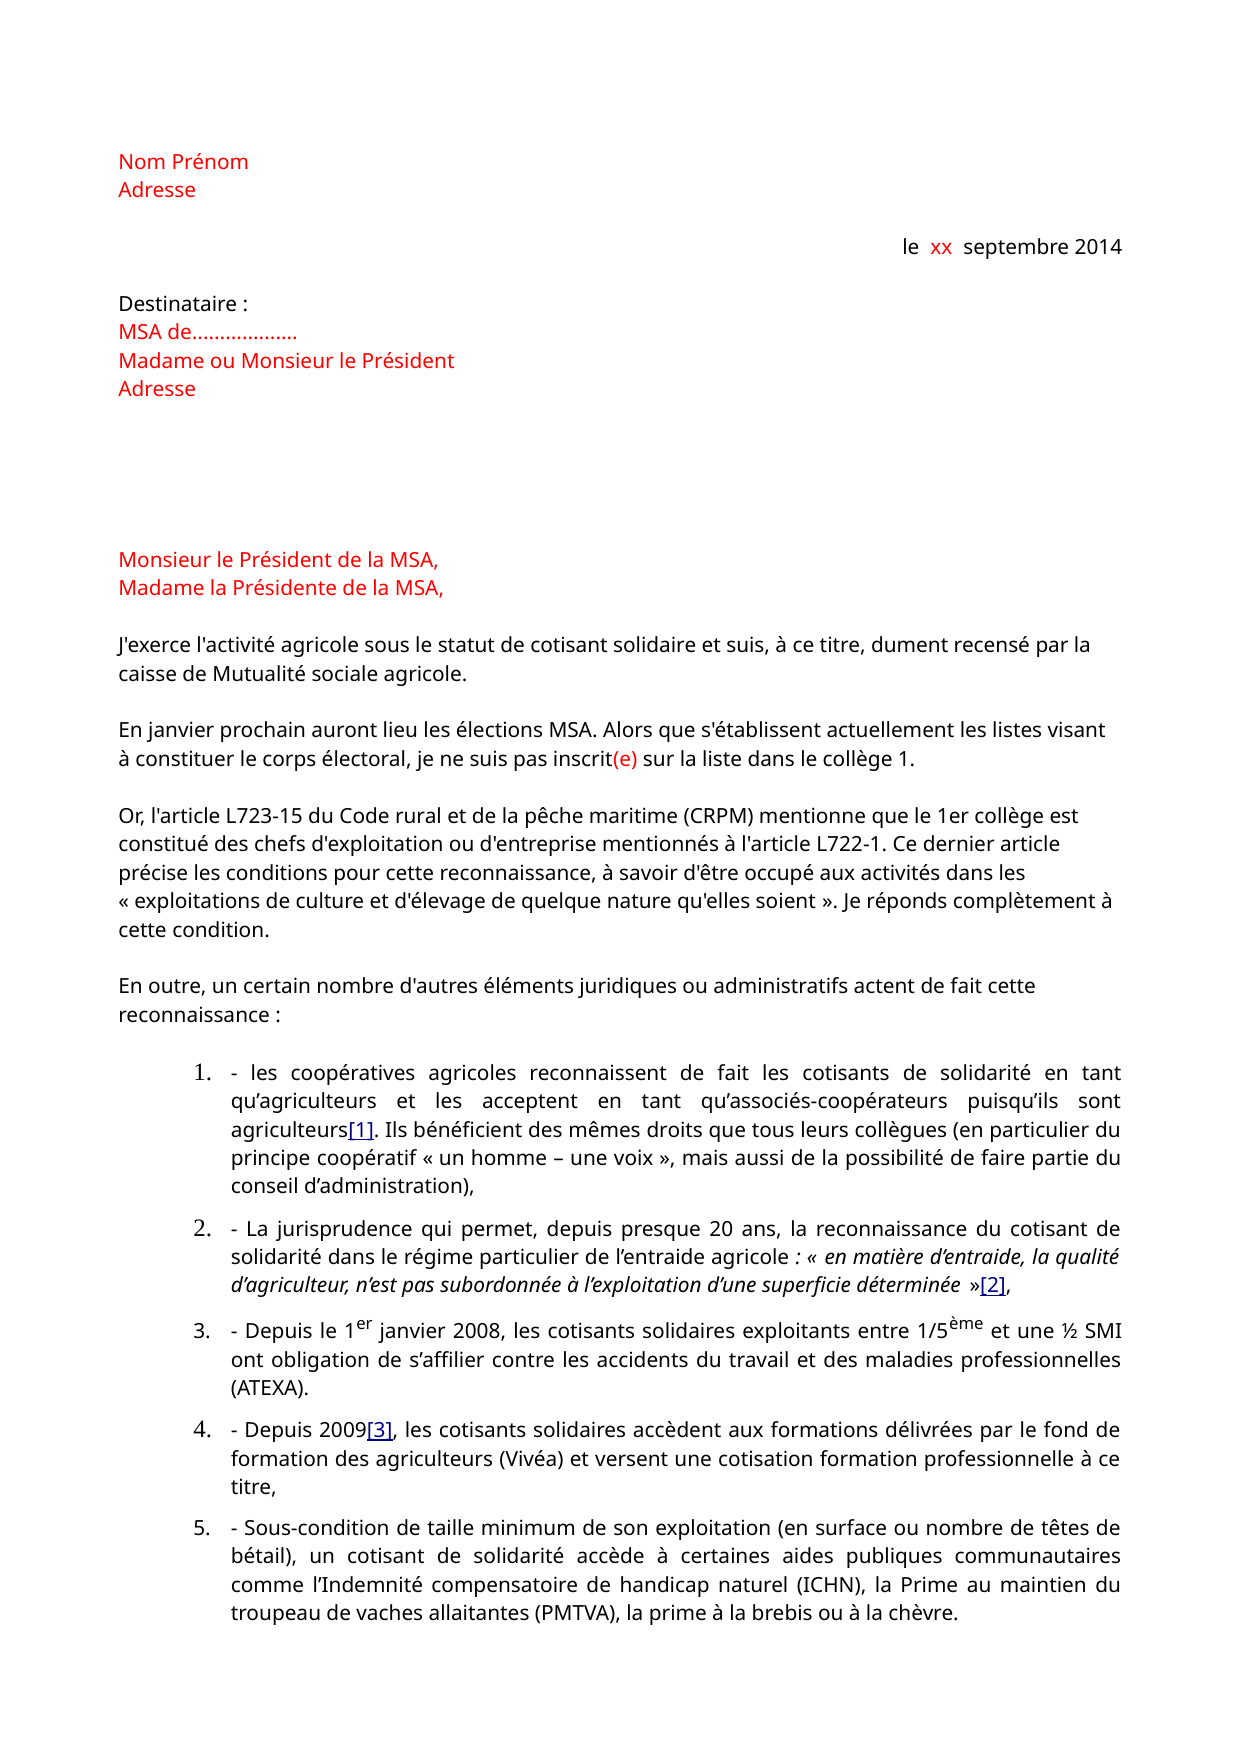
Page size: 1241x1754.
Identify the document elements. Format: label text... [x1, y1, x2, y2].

text Or, l'article L723-15 du Code rural et de la pêche maritime (CRPM) mentionne que le 1er collège est constitué des chefs d'exploitation ou d'entreprise mentionnés à l'article L722-1. Ce dernier article précise les conditions pour cette reconnaissance, à savoir d'être occupé aux activités dans les « exploitations de culture et d'élevage de quelque nature qu'elles soient ». Je réponds complètement à cette condition. [118, 801, 1122, 943]
text Madame ou Monsieur le Président [118, 346, 1122, 374]
text Adresse [118, 175, 1122, 204]
text le xx septembre 2014 [118, 232, 1122, 261]
text Madame la Présidente de la MSA, [118, 573, 1122, 602]
text Destinataire : [118, 289, 1122, 317]
text Monsieur le Président de la MSA, [118, 545, 1122, 573]
list - les coopératives agricoles reconnaissent de fait les cotisants de solidarité en tant qu’agriculteurs et les acceptent en tant qu’associés-coopérateurs puisqu’ils sont agriculteurs[1]. Ils bénéficient des mêmes droits que tous leurs collègues (en particulier du principe coopératif « un homme – une voix », mais aussi de la possibilité de faire partie du conseil d’administration), [193, 1057, 1122, 1200]
list - Depuis le 1er janvier 2008, les cotisants solidaires exploitants entre 1/5ème et une ½ SMI ont obligation de s’affilier contre les accidents du travail et des maladies professionnelles (ATEXA). [193, 1311, 1122, 1402]
text Adresse [118, 374, 1122, 403]
text Nom Prénom [118, 147, 1122, 175]
text J'exerce l'activité agricole sous le statut de cotisant solidaire et suis, à ce titre, dument recensé par la caisse de Mutualité sociale agricole. [118, 630, 1122, 687]
text MSA de................... [118, 317, 1122, 346]
list - Depuis 2009[3], les cotisants solidaires accèdent aux formations délivrées par le fond de formation des agriculteurs (Vivéa) et versent une cotisation formation professionnelle à ce titre, [193, 1414, 1122, 1501]
list - La jurisprudence qui permet, depuis presque 20 ans, la reconnaissance du cotisant de solidarité dans le régime particulier de l’entraide agricole : « en matière d’entraide, la qualité d’agriculteur, n’est pas subordonnée à l’exploitation d’une superficie déterminée »[2], [193, 1213, 1122, 1299]
text En outre, un certain nombre d'autres éléments juridiques ou administratifs actent de fait cette reconnaissance : [118, 972, 1122, 1028]
text En janvier prochain auront lieu les élections MSA. Alors que s'établissent actuellement les listes visant à constituer le corps électoral, je ne suis pas inscrit(e) sur la liste dans le collège 1. [118, 716, 1122, 772]
list - Sous-condition de taille minimum de son exploitation (en surface ou nombre de têtes de bétail), un cotisant de solidarité accède à certaines aides publiques communautaires comme l’Indemnité compensatoire de handicap naturel (ICHN), la Prime au maintien du troupeau de vaches allaitantes (PMTVA), la prime à la brebis ou à la chèvre. [193, 1513, 1122, 1627]
